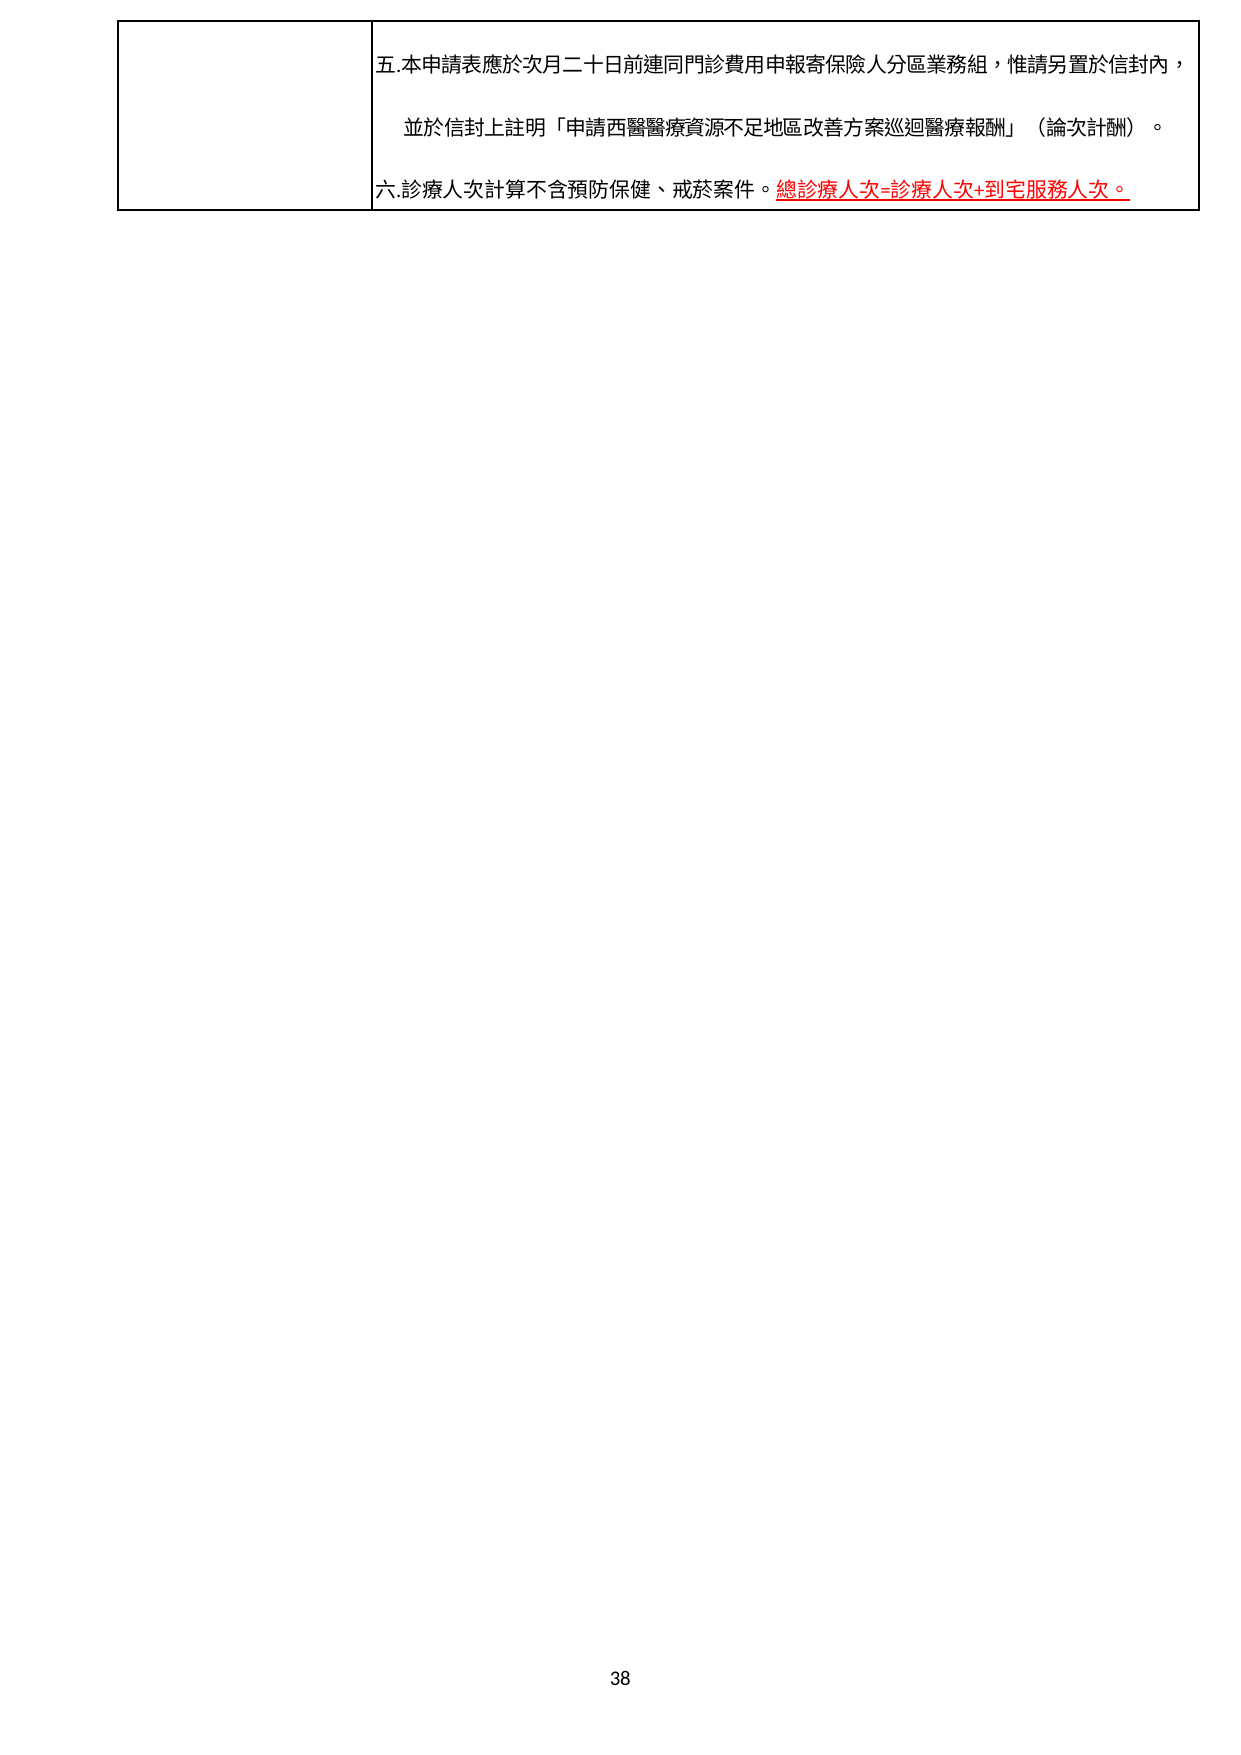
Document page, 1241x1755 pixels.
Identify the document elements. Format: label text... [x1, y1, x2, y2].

table_cell [119, 22, 371, 209]
table_cell 五.本申請表應於次月二十日前連同門診費用申報寄保險人分區業務組，惟請另置於信封內，並於信封上註明「申請西醫醫療資源不足地區改善方案巡迴醫療報酬」（論次計酬）。 六.診療人次計算不含預防保健、戒菸案件。總診療人次=診療人次+到宅服務人次。 [373, 22, 1198, 209]
